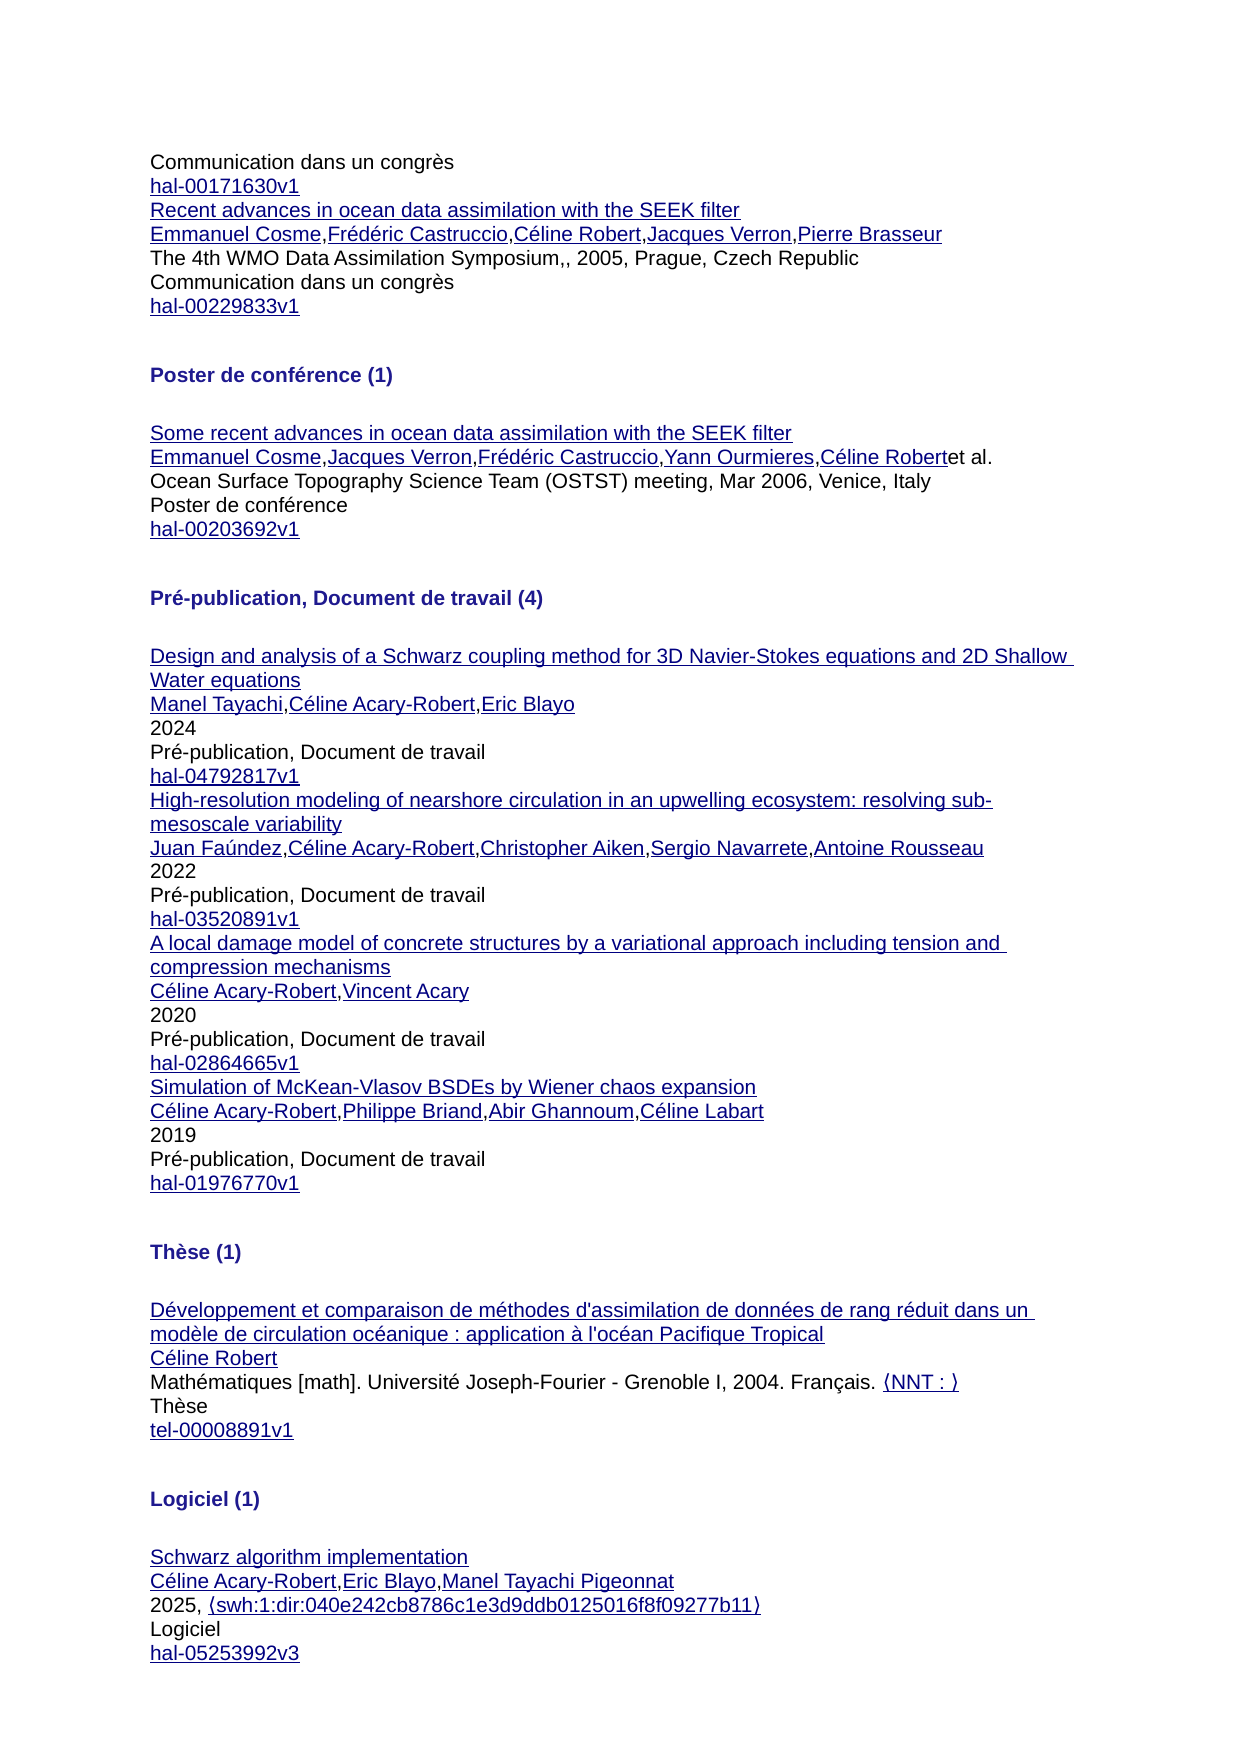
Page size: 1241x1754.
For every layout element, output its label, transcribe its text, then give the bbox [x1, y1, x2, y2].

table_cell Recent advances in ocean data assimilation with the SEEK filter Emmanuel Cosme,Frédéric Castruccio,Céline Robert,Jacques Verron,Pierre Brasseur The 4th WMO Data Assimilation Symposium,, 2005, Prague, Czech Republic Communication dans un congrès hal-00229833v1 [150, 198, 1090, 318]
table_header Some recent advances in ocean data assimilation with the SEEK filter Emmanuel Cosme,Jacques Verron,Frédéric Castruccio,Yann Ourmieres,Céline Robertet al. Ocean Surface Topography Science Team (OSTST) meeting, Mar 2006, Venice, Italy Poster de conférence hal-00203692v1 [150, 421, 1090, 541]
table_header Design and analysis of a Schwarz coupling method for 3D Navier-Stokes equations and 2D Shallow Water equations Manel Tayachi,Céline Acary-Robert,Eric Blayo 2024 Pré-publication, Document de travail hal-04792817v1 [150, 644, 1090, 787]
table_cell A local damage model of concrete structures by a variational approach including tension and compression mechanisms Céline Acary-Robert,Vincent Acary 2020 Pré-publication, Document de travail hal-02864665v1 [150, 931, 1090, 1075]
table_cell Communication dans un congrès hal-00171630v1 [150, 150, 1090, 198]
subtitle Logiciel (1) [150, 1486, 1090, 1510]
subtitle Thèse (1) [150, 1239, 1090, 1263]
table_cell Simulation of McKean-Vlasov BSDEs by Wiener chaos expansion Céline Acary-Robert,Philippe Briand,Abir Ghannoum,Céline Labart 2019 Pré-publication, Document de travail hal-01976770v1 [150, 1075, 1090, 1195]
table_header Développement et comparaison de méthodes d'assimilation de données de rang réduit dans un modèle de circulation océanique : application à l'océan Pacifique Tropical Céline Robert Mathématiques [math]. Université Joseph-Fourier - Grenoble I, 2004. Français. ⟨NNT : ⟩ Thèse tel-00008891v1 [150, 1298, 1090, 1442]
subtitle Pré-publication, Document de travail (4) [150, 585, 1090, 609]
table_cell High-resolution modeling of nearshore circulation in an upwelling ecosystem: resolving sub-mesoscale variability Juan Faúndez,Céline Acary-Robert,Christopher Aiken,Sergio Navarrete,Antoine Rousseau 2022 Pré-publication, Document de travail hal-03520891v1 [150, 788, 1090, 931]
table_header Schwarz algorithm implementation Céline Acary-Robert,Eric Blayo,Manel Tayachi Pigeonnat 2025, ⟨swh:1:dir:040e242cb8786c1e3d9ddb0125016f8f09277b11⟩ Logiciel hal-05253992v3 [150, 1545, 1090, 1664]
subtitle Poster de conférence (1) [150, 362, 1090, 386]
